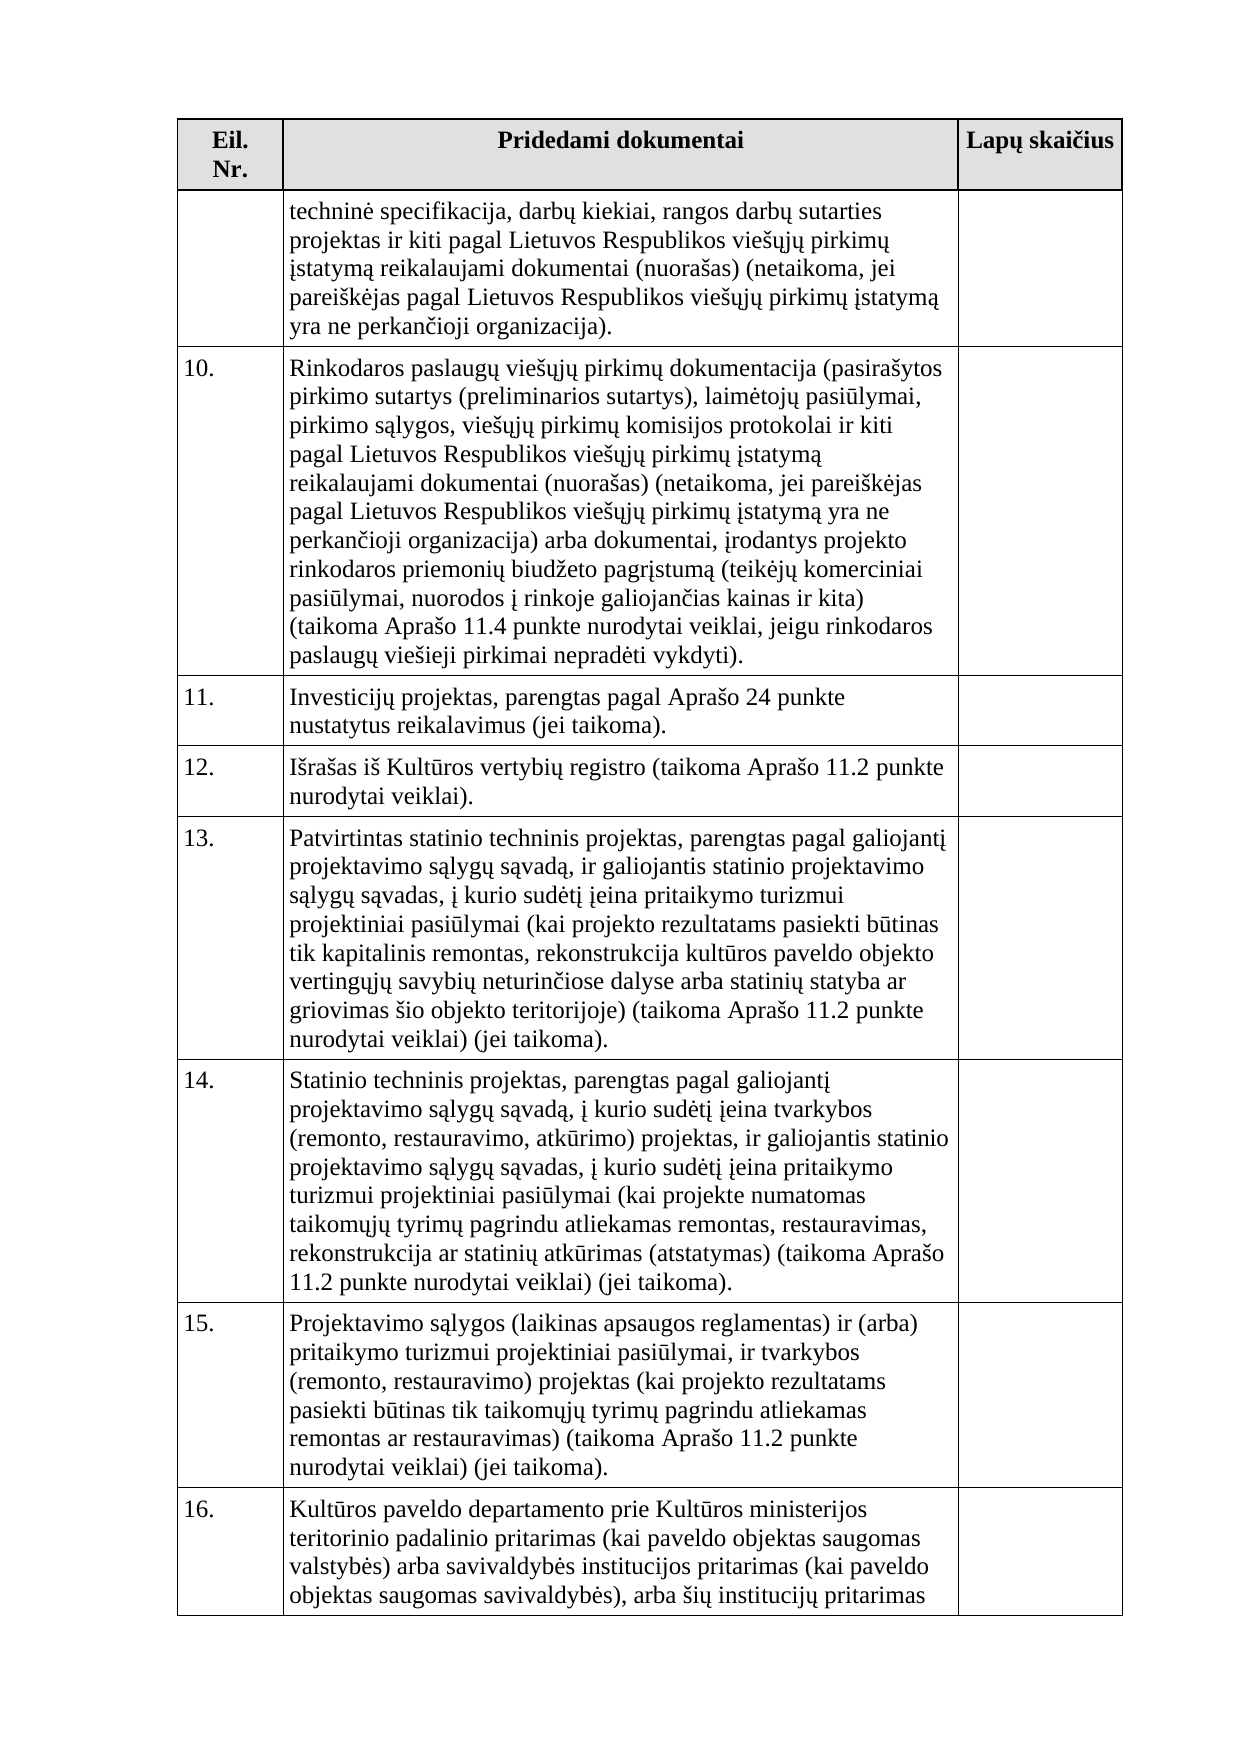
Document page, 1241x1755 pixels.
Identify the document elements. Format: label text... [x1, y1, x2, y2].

table_cell [959, 1303, 1122, 1487]
table_cell [959, 746, 1122, 816]
table_cell [959, 347, 1122, 675]
table_header Lapų skaičius [959, 120, 1121, 189]
table_cell techninė specifikacija, darbų kiekiai, rangos darbų sutarties projektas ir kiti pagal Lietuvos Respublikos viešųjų pirkimų įstatymą reikalaujami dokumentai (nuorašas) (netaikoma, jei pareiškėjas pagal Lietuvos Respublikos viešųjų pirkimų įstatymą yra ne perkančioji organizacija). [284, 191, 958, 346]
table_cell 16. [178, 1488, 283, 1615]
table_cell 15. [178, 1303, 283, 1487]
table_cell 14. [178, 1060, 283, 1302]
table_cell Rinkodaros paslaugų viešųjų pirkimų dokumentacija (pasirašytos pirkimo sutartys (preliminarios sutartys), laimėtojų pasiūlymai, pirkimo sąlygos, viešųjų pirkimų komisijos protokolai ir kiti pagal Lietuvos Respublikos viešųjų pirkimų įstatymą reikalaujami dokumentai (nuorašas) (netaikoma, jei pareiškėjas pagal Lietuvos Respublikos viešųjų pirkimų įstatymą yra ne perkančioji organizacija) arba dokumentai, įrodantys projekto rinkodaros priemonių biudžeto pagrįstumą (teikėjų komerciniai pasiūlymai, nuorodos į rinkoje galiojančias kainas ir kita) (taikoma Aprašo 11.4 punkte nurodytai veiklai, jeigu rinkodaros paslaugų viešieji pirkimai nepradėti vykdyti). [284, 347, 958, 675]
table_cell [959, 1488, 1122, 1615]
table_cell 10. [178, 347, 283, 675]
table_cell 13. [178, 817, 283, 1059]
table_cell [178, 191, 283, 346]
table_header Eil. Nr. [178, 120, 282, 189]
table_cell [959, 817, 1122, 1059]
table_cell 12. [178, 746, 283, 816]
table_cell Išrašas iš Kultūros vertybių registro (taikoma Aprašo 11.2 punkte nurodytai veiklai). [284, 746, 958, 816]
table_cell [959, 676, 1122, 745]
table_cell Statinio techninis projektas, parengtas pagal galiojantį projektavimo sąlygų sąvadą, į kurio sudėtį įeina tvarkybos (remonto, restauravimo, atkūrimo) projektas, ir galiojantis statinio projektavimo sąlygų sąvadas, į kurio sudėtį įeina pritaikymo turizmui projektiniai pasiūlymai (kai projekte numatomas taikomųjų tyrimų pagrindu atliekamas remontas, restauravimas, rekonstrukcija ar statinių atkūrimas (atstatymas) (taikoma Aprašo 11.2 punkte nurodytai veiklai) (jei taikoma). [284, 1060, 958, 1302]
table_cell 11. [178, 676, 283, 745]
table_cell Projektavimo sąlygos (laikinas apsaugos reglamentas) ir (arba) pritaikymo turizmui projektiniai pasiūlymai, ir tvarkybos (remonto, restauravimo) projektas (kai projekto rezultatams pasiekti būtinas tik taikomųjų tyrimų pagrindu atliekamas remontas ar restauravimas) (taikoma Aprašo 11.2 punkte nurodytai veiklai) (jei taikoma). [284, 1303, 958, 1487]
table_cell [959, 1060, 1122, 1302]
table_cell Kultūros paveldo departamento prie Kultūros ministerijos teritorinio padalinio pritarimas (kai paveldo objektas saugomas valstybės) arba savivaldybės institucijos pritarimas (kai paveldo objektas saugomas savivaldybės), arba šių institucijų pritarimas [284, 1488, 958, 1615]
table_header Pridedami dokumentai [284, 120, 957, 189]
table_cell [959, 191, 1122, 346]
table_cell Patvirtintas statinio techninis projektas, parengtas pagal galiojantį projektavimo sąlygų sąvadą, ir galiojantis statinio projektavimo sąlygų sąvadas, į kurio sudėtį įeina pritaikymo turizmui projektiniai pasiūlymai (kai projekto rezultatams pasiekti būtinas tik kapitalinis remontas, rekonstrukcija kultūros paveldo objekto vertingųjų savybių neturinčiose dalyse arba statinių statyba ar griovimas šio objekto teritorijoje) (taikoma Aprašo 11.2 punkte nurodytai veiklai) (jei taikoma). [284, 817, 958, 1059]
table_cell Investicijų projektas, parengtas pagal Aprašo 24 punkte nustatytus reikalavimus (jei taikoma). [284, 676, 958, 745]
